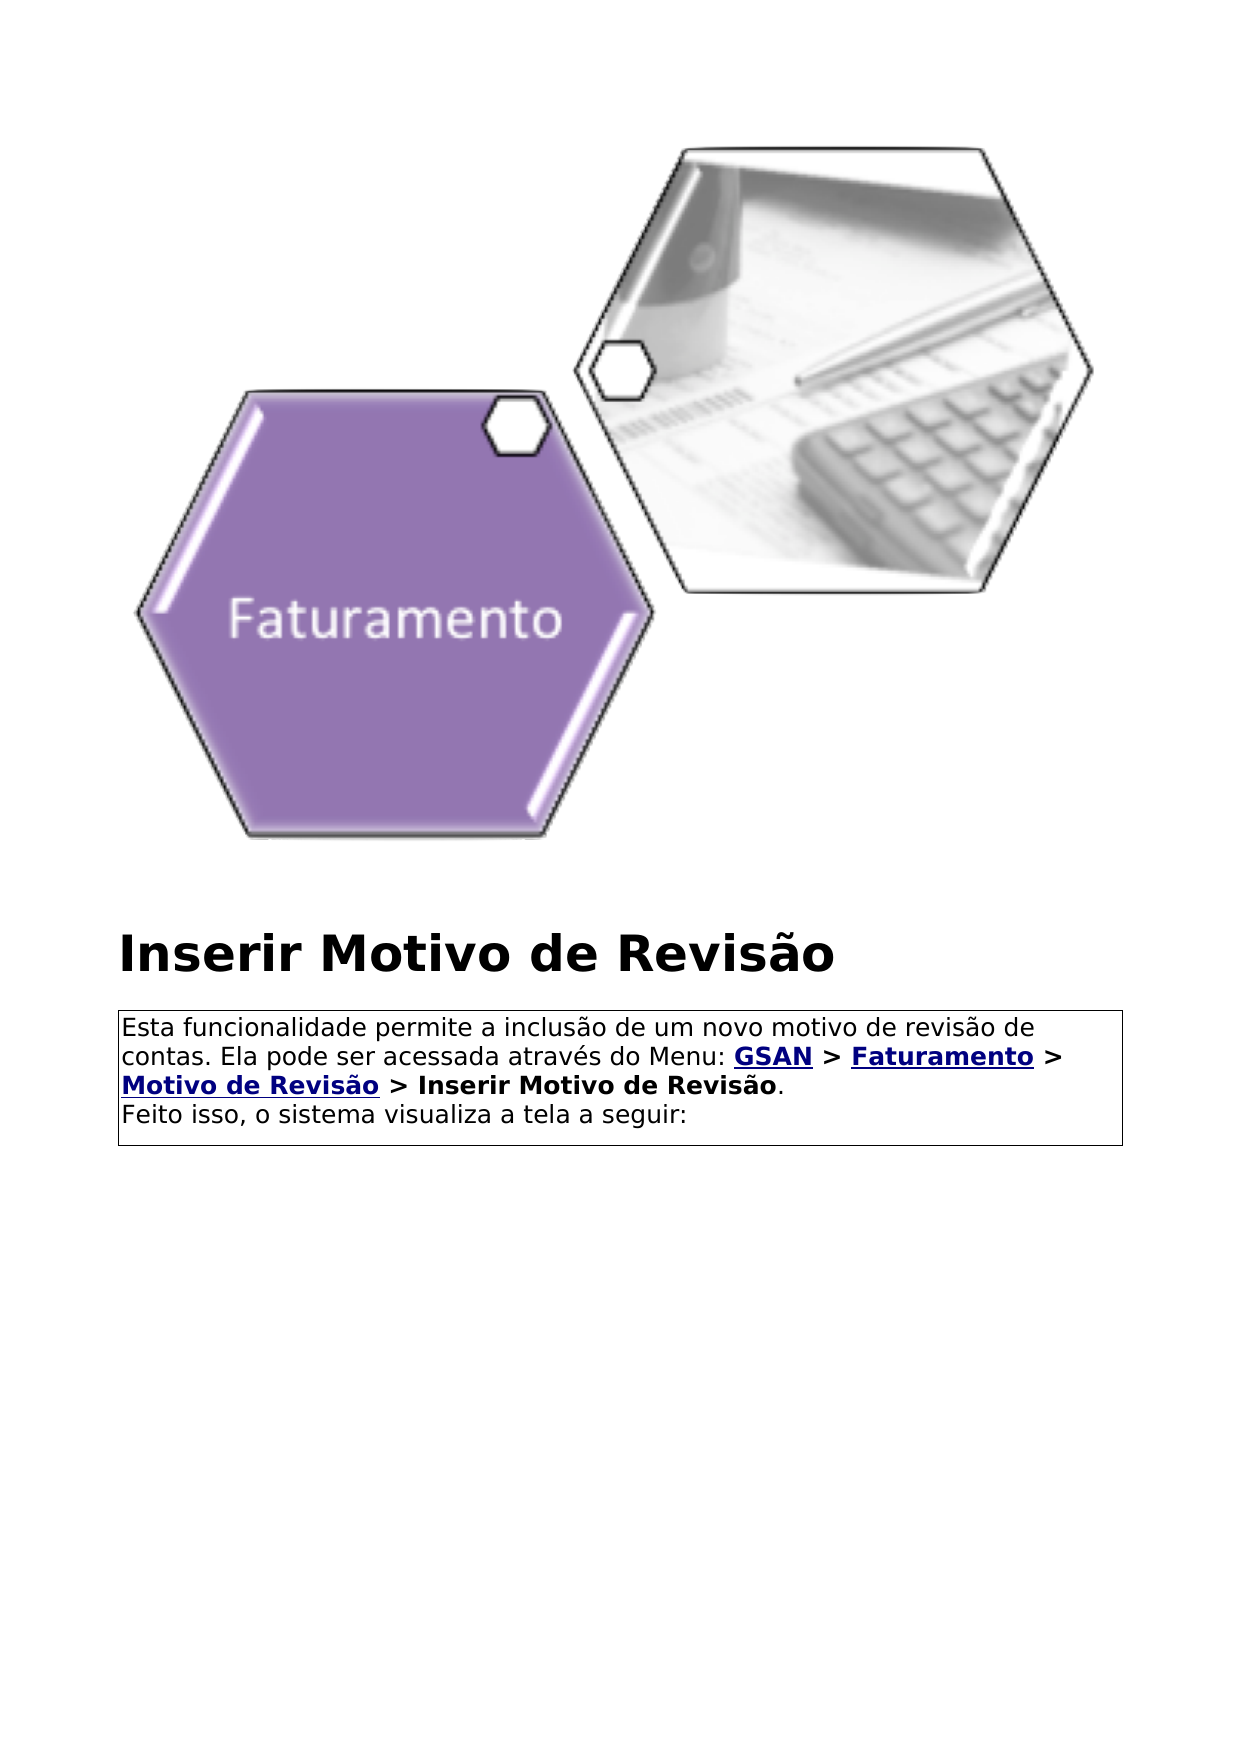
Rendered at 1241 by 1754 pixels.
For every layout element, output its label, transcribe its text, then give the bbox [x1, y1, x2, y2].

subtitle Inserir Motivo de Revisão [118, 925, 1122, 983]
table_header Esta funcionalidade permite a inclusão de um novo motivo de revisão de contas. Ela pode ser acessada através do Menu: GSAN > Faturamento > Motivo de Revisão > Inserir Motivo de Revisão. Feito isso, o sistema visualiza a tela a seguir: [119, 1011, 1122, 1145]
picture [118, 118, 1123, 858]
